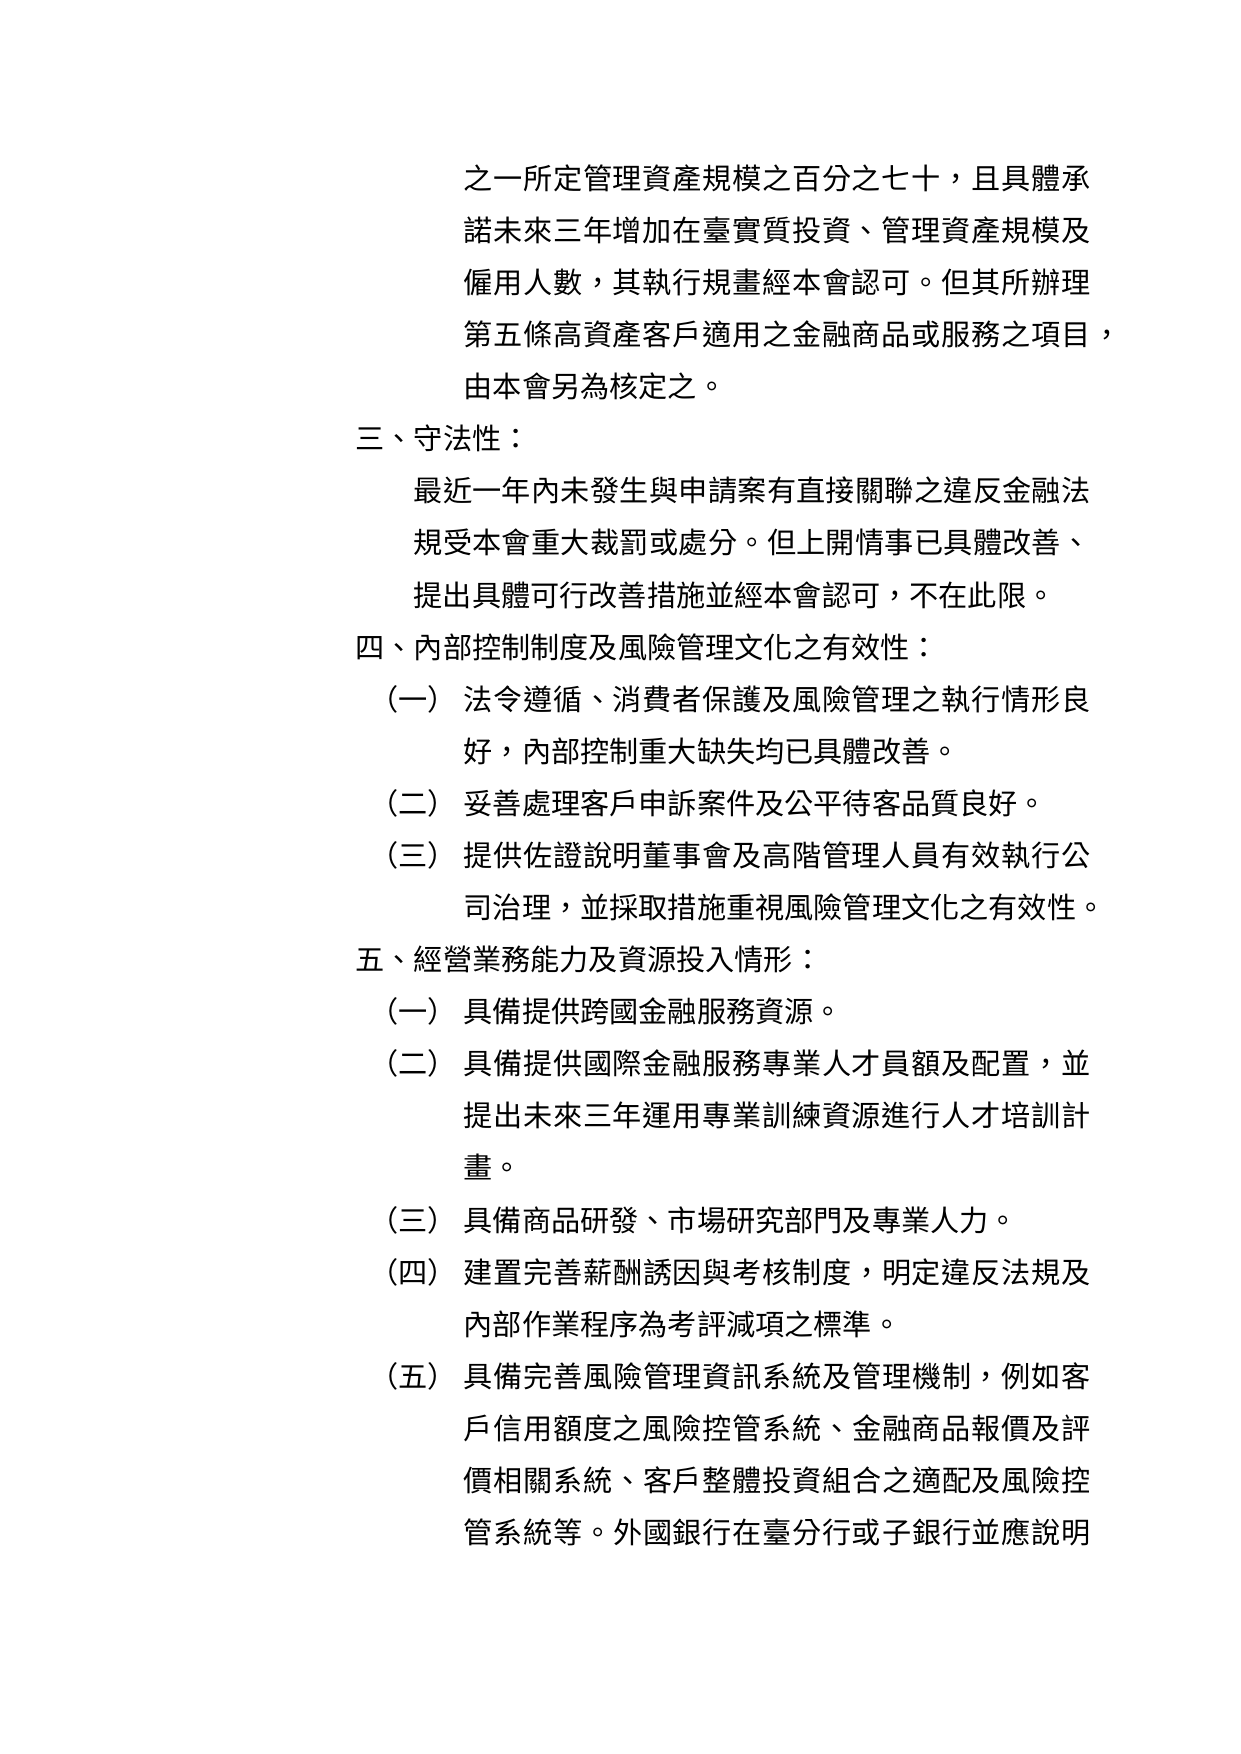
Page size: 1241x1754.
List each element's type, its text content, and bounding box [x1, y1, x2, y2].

list 建置完善薪酬誘因與考核制度，明定違反法規及內部作業程序為考評減項之標準。 [369, 1241, 1092, 1346]
list 妥善處理客戶申訴案件及公平待客品質良好。 [369, 773, 1092, 825]
list 為鼓勵銀行配合政府引資攬才政策，符合前三目之一所定管理資產規模之百分之七十，且具體承諾未來三年增加在臺實質投資、管理資產規模及僱用人數，其執行規畫經本會認可。但其所辦理第五條高資產客戶適用之金融商品或服務之項目，由本會另為核定之。 [369, 148, 1092, 408]
list 最近一年內未發生與申請案有直接關聯之違反金融法規受本會重大裁罰或處分。但上開情事已具體改善、提出具體可行改善措施並經本會認可，不在此限。 [413, 460, 1092, 616]
list 具備商品研發、市場研究部門及專業人力。 [369, 1189, 1092, 1241]
list 具備完善風險管理資訊系統及管理機制，例如客戶信用額度之風險控管系統、金融商品報價及評價相關系統、客戶整體投資組合之適配及風險控管系統等。外國銀行在臺分行或子銀行並應說明 [369, 1346, 1092, 1554]
list 經營業務能力及資源投入情形： [355, 929, 1092, 981]
list 提供佐證說明董事會及高階管理人員有效執行公司治理，並採取措施重視風險管理文化之有效性。 [369, 825, 1092, 929]
list 具備提供跨國金融服務資源。 [369, 981, 1092, 1033]
list 守法性： [355, 408, 1092, 460]
list 內部控制制度及風險管理文化之有效性： [355, 616, 1092, 668]
list 具備提供國際金融服務專業人才員額及配置，並提出未來三年運用專業訓練資源進行人才培訓計畫。 [369, 1033, 1092, 1189]
list 法令遵循、消費者保護及風險管理之執行情形良好，內部控制重大缺失均已具體改善。 [369, 668, 1092, 773]
